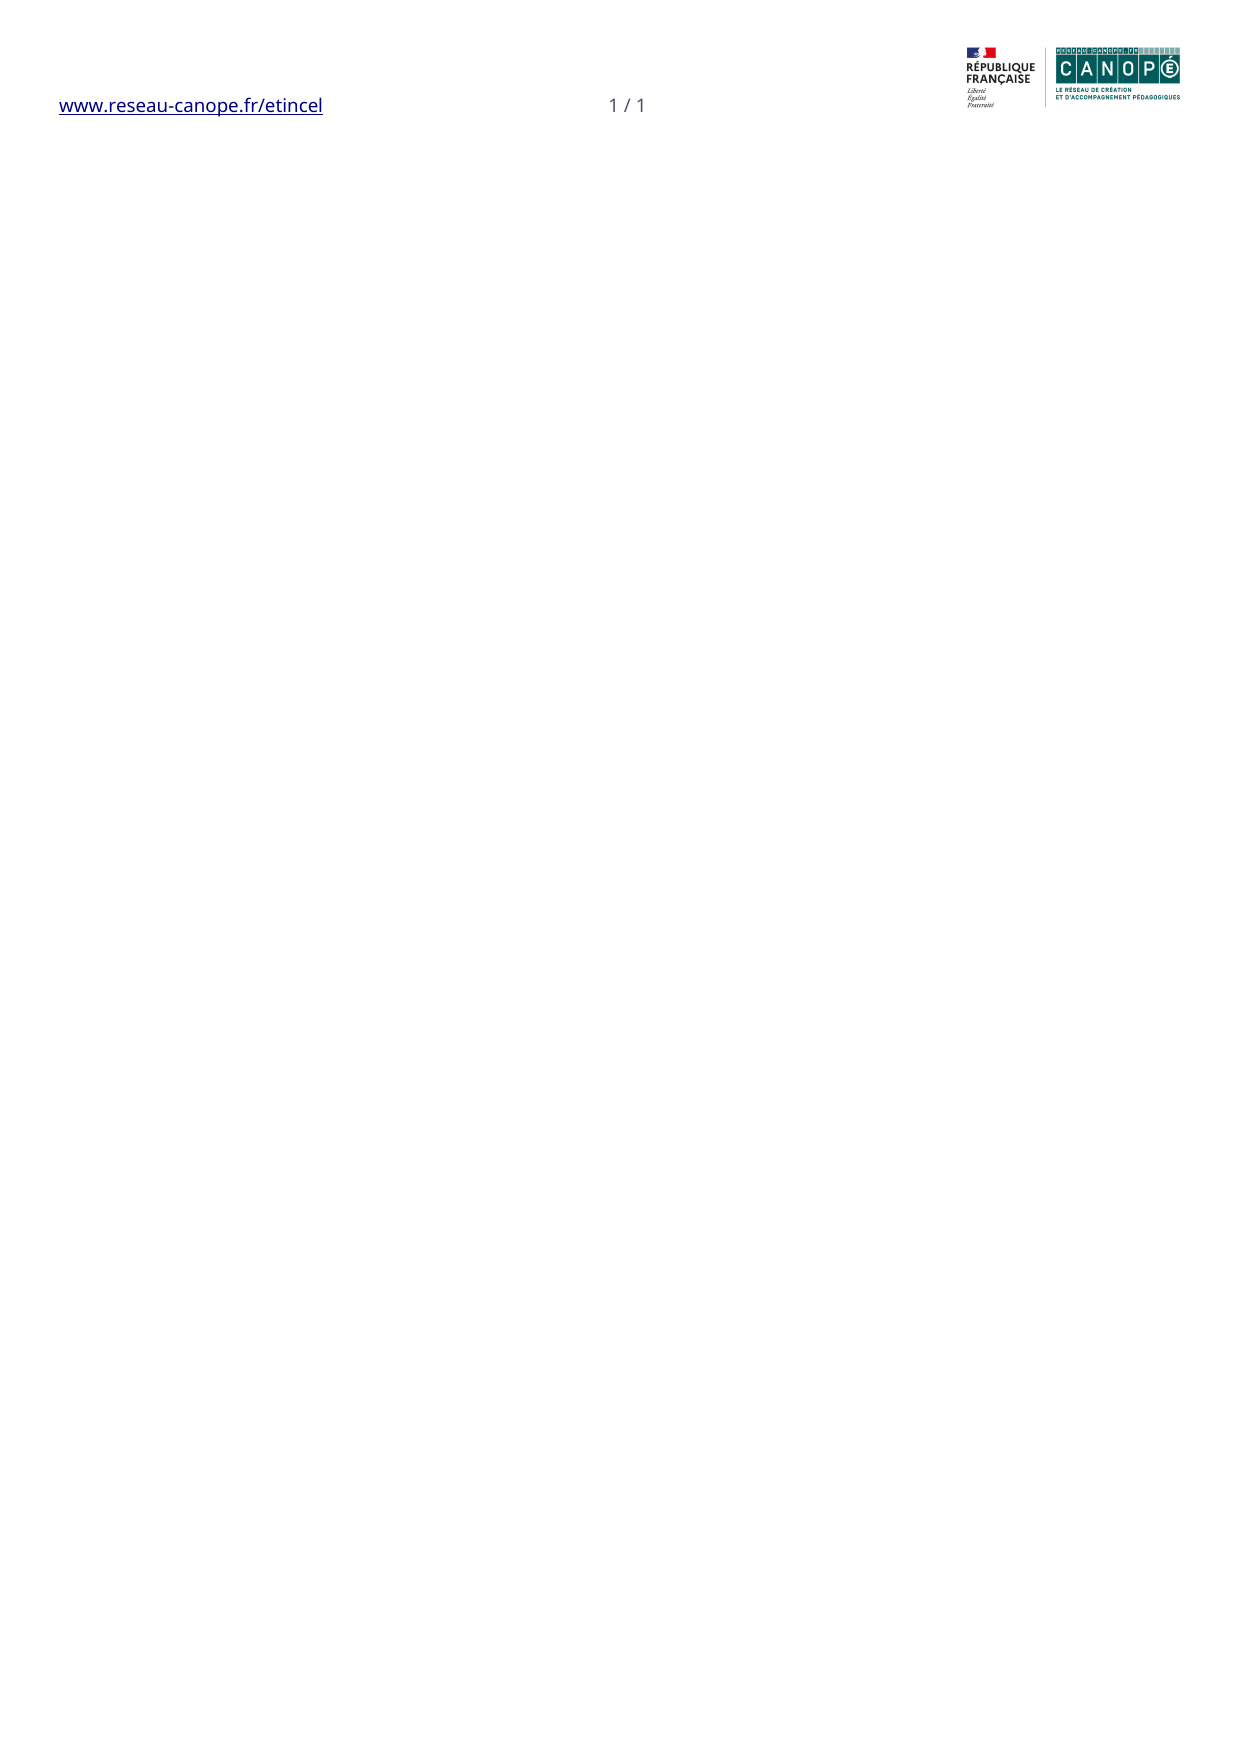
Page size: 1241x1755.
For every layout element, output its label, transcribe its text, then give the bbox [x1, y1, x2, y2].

text www.reseau-canope.fr/etincel 1 / 1 [59, 92, 1195, 118]
